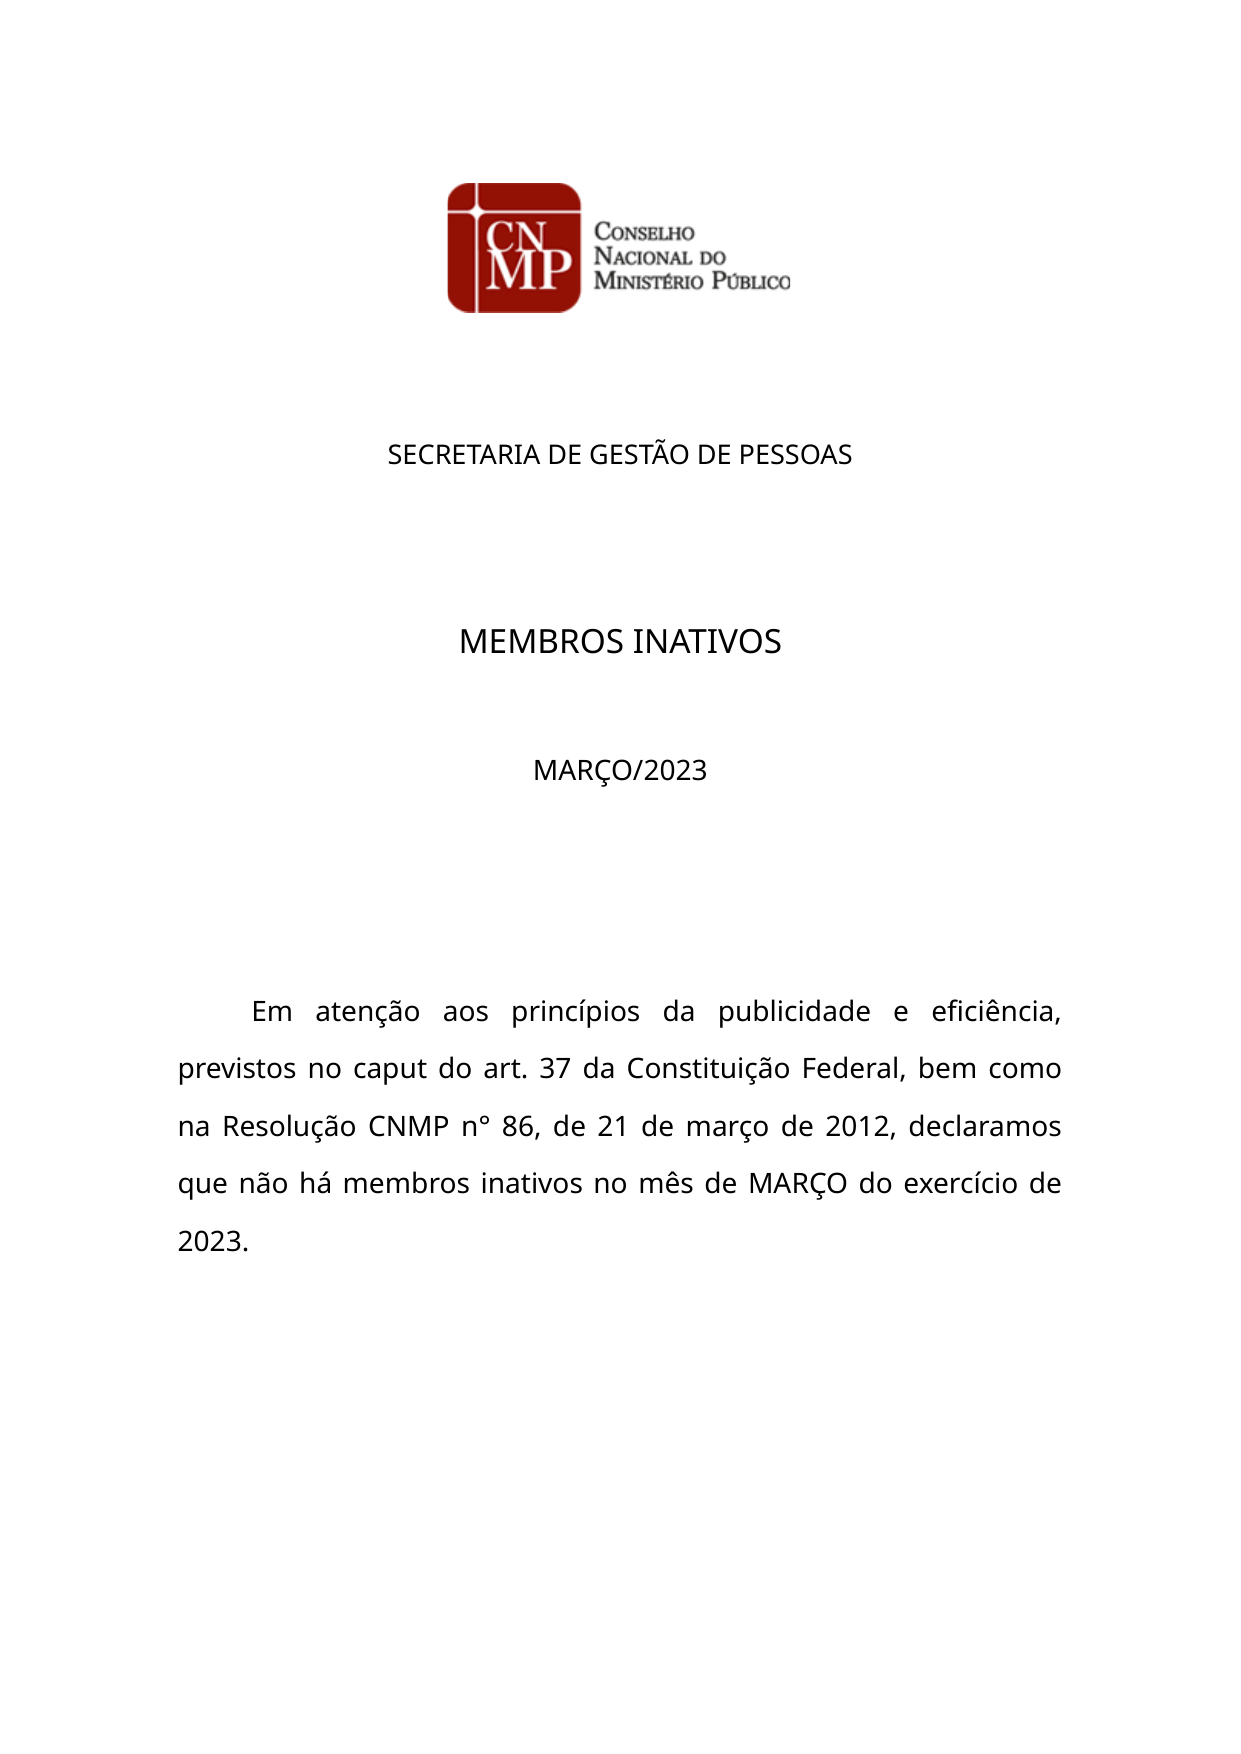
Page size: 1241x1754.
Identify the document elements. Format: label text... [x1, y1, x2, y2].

text MEMBROS INATIVOS [177, 618, 1063, 663]
text MARÇO/2023 [177, 750, 1063, 788]
text Em atenção aos princípios da publicidade e eficiência, previstos no caput do art. 37 da Constituição Federal, bem como na Resolução CNMP n° 86, de 21 de março de 2012, declaramos que não há membros inativos no mês de MARÇO do exercício de 2023. [177, 991, 1063, 1260]
text SECRETARIA DE GESTÃO DE PESSOAS [177, 436, 1063, 473]
